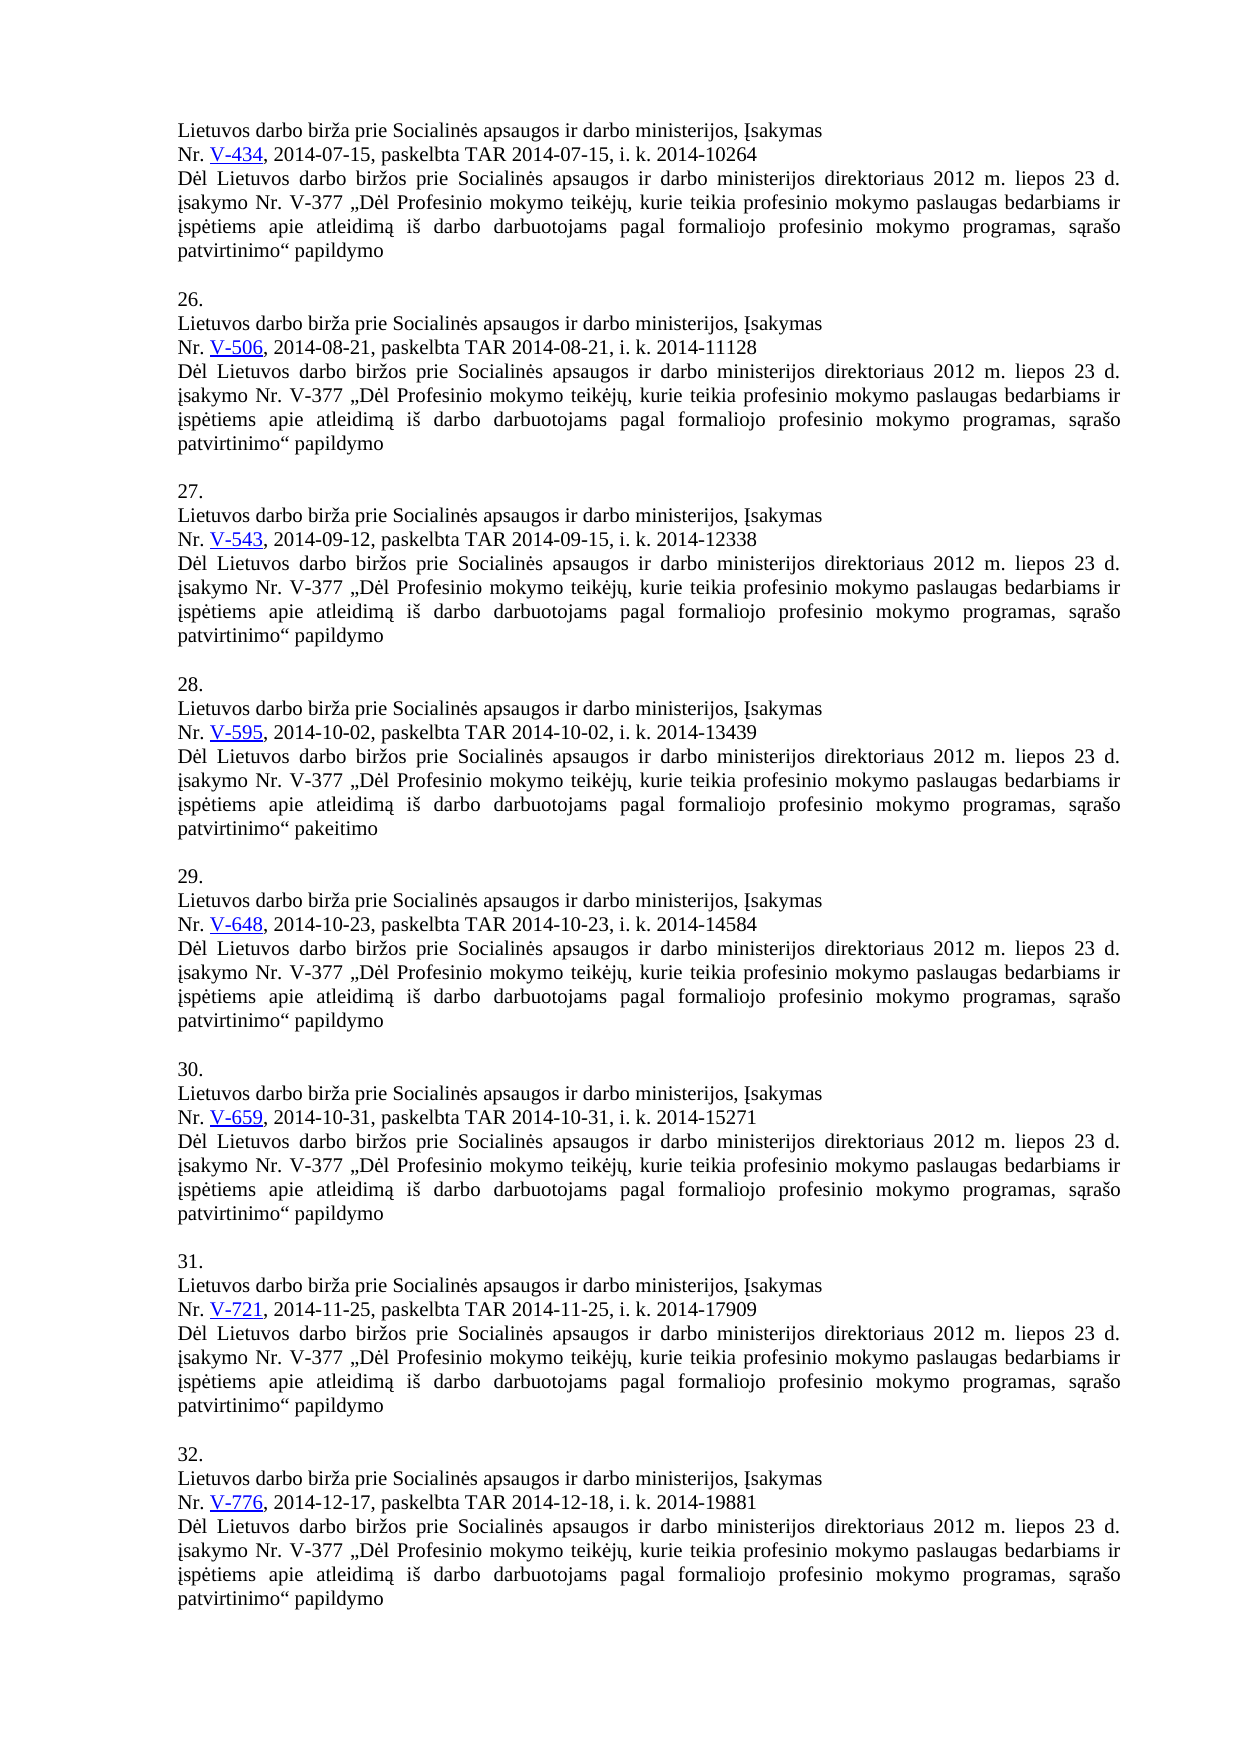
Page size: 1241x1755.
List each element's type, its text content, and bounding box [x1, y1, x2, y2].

text Nr. V-659, 2014-10-31, paskelbta TAR 2014-10-31, i. k. 2014-15271 [177, 1105, 1122, 1129]
text Dėl Lietuvos darbo biržos prie Socialinės apsaugos ir darbo ministerijos direktoriaus 2012 m. liepos 23 d. įsakymo Nr. V-377 „Dėl Profesinio mokymo teikėjų, kurie teikia profesinio mokymo paslaugas bedarbiams ir įspėtiems apie atleidimą iš darbo darbuotojams pagal formaliojo profesinio mokymo programas, sąrašo patvirtinimo“ papildymo [177, 551, 1122, 647]
text Nr. V-648, 2014-10-23, paskelbta TAR 2014-10-23, i. k. 2014-14584 [177, 912, 1122, 936]
text Nr. V-543, 2014-09-12, paskelbta TAR 2014-09-15, i. k. 2014-12338 [177, 527, 1122, 551]
text Dėl Lietuvos darbo biržos prie Socialinės apsaugos ir darbo ministerijos direktoriaus 2012 m. liepos 23 d. įsakymo Nr. V-377 „Dėl Profesinio mokymo teikėjų, kurie teikia profesinio mokymo paslaugas bedarbiams ir įspėtiems apie atleidimą iš darbo darbuotojams pagal formaliojo profesinio mokymo programas, sąrašo patvirtinimo“ papildymo [177, 1129, 1122, 1225]
text Lietuvos darbo birža prie Socialinės apsaugos ir darbo ministerijos, Įsakymas [177, 503, 1122, 527]
text Dėl Lietuvos darbo biržos prie Socialinės apsaugos ir darbo ministerijos direktoriaus 2012 m. liepos 23 d. įsakymo Nr. V-377 „Dėl Profesinio mokymo teikėjų, kurie teikia profesinio mokymo paslaugas bedarbiams ir įspėtiems apie atleidimą iš darbo darbuotojams pagal formaliojo profesinio mokymo programas, sąrašo patvirtinimo“ papildymo [177, 1321, 1122, 1417]
text Lietuvos darbo birža prie Socialinės apsaugos ir darbo ministerijos, Įsakymas [177, 1081, 1122, 1105]
text Nr. V-721, 2014-11-25, paskelbta TAR 2014-11-25, i. k. 2014-17909 [177, 1297, 1122, 1321]
text 27. [177, 479, 1122, 503]
text 31. [177, 1249, 1122, 1273]
text 28. [177, 672, 1122, 696]
text Lietuvos darbo birža prie Socialinės apsaugos ir darbo ministerijos, Įsakymas [177, 696, 1122, 720]
text Dėl Lietuvos darbo biržos prie Socialinės apsaugos ir darbo ministerijos direktoriaus 2012 m. liepos 23 d. įsakymo Nr. V-377 „Dėl Profesinio mokymo teikėjų, kurie teikia profesinio mokymo paslaugas bedarbiams ir įspėtiems apie atleidimą iš darbo darbuotojams pagal formaliojo profesinio mokymo programas, sąrašo patvirtinimo“ papildymo [177, 166, 1122, 262]
text Dėl Lietuvos darbo biržos prie Socialinės apsaugos ir darbo ministerijos direktoriaus 2012 m. liepos 23 d. įsakymo Nr. V-377 „Dėl Profesinio mokymo teikėjų, kurie teikia profesinio mokymo paslaugas bedarbiams ir įspėtiems apie atleidimą iš darbo darbuotojams pagal formaliojo profesinio mokymo programas, sąrašo patvirtinimo“ papildymo [177, 936, 1122, 1032]
text Lietuvos darbo birža prie Socialinės apsaugos ir darbo ministerijos, Įsakymas [177, 311, 1122, 335]
text 32. [177, 1442, 1122, 1466]
text Nr. V-776, 2014-12-17, paskelbta TAR 2014-12-18, i. k. 2014-19881 [177, 1490, 1122, 1514]
text Dėl Lietuvos darbo biržos prie Socialinės apsaugos ir darbo ministerijos direktoriaus 2012 m. liepos 23 d. įsakymo Nr. V-377 „Dėl Profesinio mokymo teikėjų, kurie teikia profesinio mokymo paslaugas bedarbiams ir įspėtiems apie atleidimą iš darbo darbuotojams pagal formaliojo profesinio mokymo programas, sąrašo patvirtinimo“ papildymo [177, 359, 1122, 455]
text 26. [177, 287, 1122, 311]
text 29. [177, 864, 1122, 888]
text Lietuvos darbo birža prie Socialinės apsaugos ir darbo ministerijos, Įsakymas [177, 1273, 1122, 1297]
text Nr. V-506, 2014-08-21, paskelbta TAR 2014-08-21, i. k. 2014-11128 [177, 335, 1122, 359]
text Nr. V-595, 2014-10-02, paskelbta TAR 2014-10-02, i. k. 2014-13439 [177, 720, 1122, 744]
text Nr. V-434, 2014-07-15, paskelbta TAR 2014-07-15, i. k. 2014-10264 [177, 142, 1122, 166]
text 30. [177, 1057, 1122, 1081]
text Dėl Lietuvos darbo biržos prie Socialinės apsaugos ir darbo ministerijos direktoriaus 2012 m. liepos 23 d. įsakymo Nr. V-377 „Dėl Profesinio mokymo teikėjų, kurie teikia profesinio mokymo paslaugas bedarbiams ir įspėtiems apie atleidimą iš darbo darbuotojams pagal formaliojo profesinio mokymo programas, sąrašo patvirtinimo“ pakeitimo [177, 744, 1122, 840]
text Lietuvos darbo birža prie Socialinės apsaugos ir darbo ministerijos, Įsakymas [177, 118, 1122, 142]
text Lietuvos darbo birža prie Socialinės apsaugos ir darbo ministerijos, Įsakymas [177, 1466, 1122, 1490]
text Dėl Lietuvos darbo biržos prie Socialinės apsaugos ir darbo ministerijos direktoriaus 2012 m. liepos 23 d. įsakymo Nr. V-377 „Dėl Profesinio mokymo teikėjų, kurie teikia profesinio mokymo paslaugas bedarbiams ir įspėtiems apie atleidimą iš darbo darbuotojams pagal formaliojo profesinio mokymo programas, sąrašo patvirtinimo“ papildymo [177, 1514, 1122, 1610]
text Lietuvos darbo birža prie Socialinės apsaugos ir darbo ministerijos, Įsakymas [177, 888, 1122, 912]
